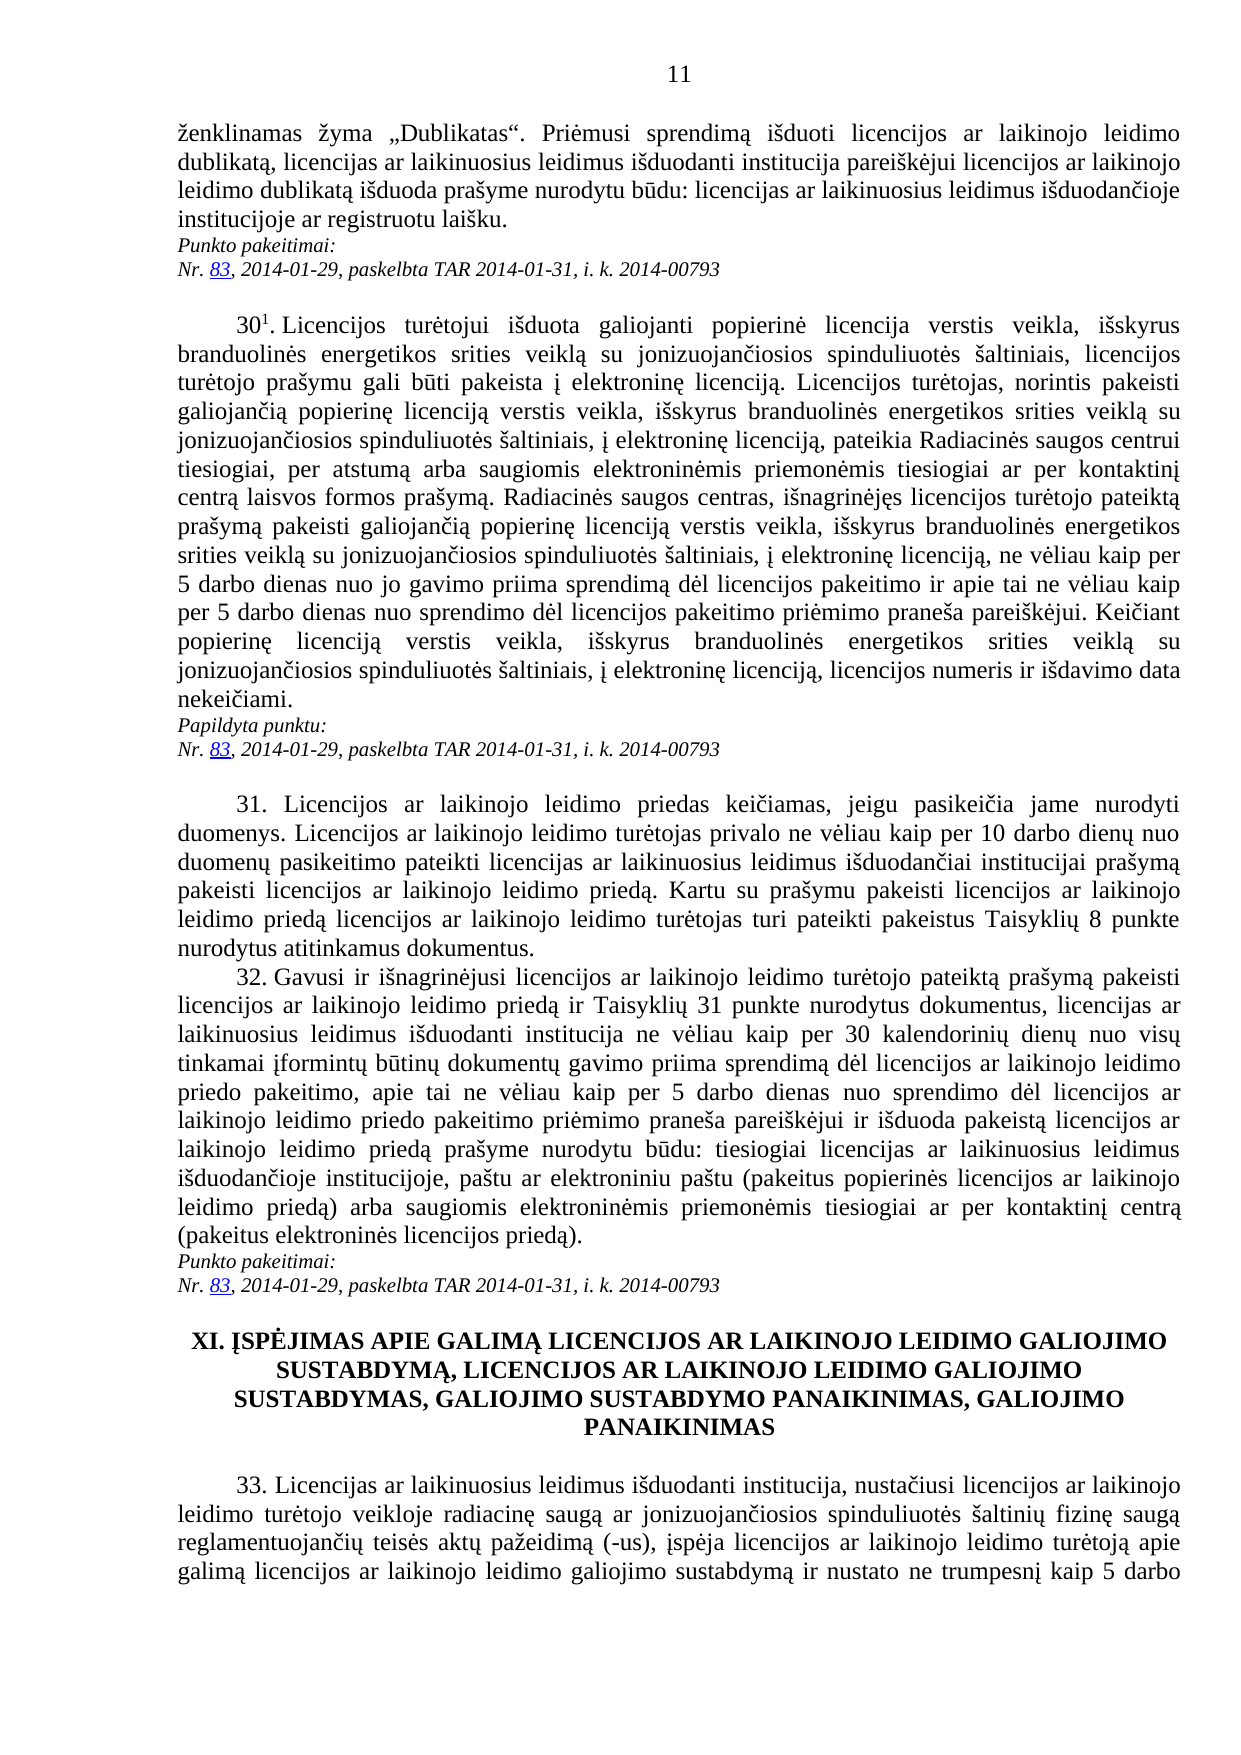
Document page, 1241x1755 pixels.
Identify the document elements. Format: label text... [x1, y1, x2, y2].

text Papildyta punktu: [177, 712, 1181, 737]
text Punkto pakeitimai: [177, 233, 1181, 257]
text 32. Gavusi ir išnagrinėjusi licencijos ar laikinojo leidimo turėtojo pateiktą prašymą pakeisti licencijos ar laikinojo leidimo priedą ir Taisyklių 31 punkte nurodytus dokumentus, licencijas ar laikinuosius leidimus išduodanti institucija ne vėliau kaip per 30 kalendorinių dienų nuo visų tinkamai įformintų būtinų dokumentų gavimo priima sprendimą dėl licencijos ar laikinojo leidimo priedo pakeitimo, apie tai ne vėliau kaip per 5 darbo dienas nuo sprendimo dėl licencijos ar laikinojo leidimo priedo pakeitimo priėmimo praneša pareiškėjui ir išduoda pakeistą licencijos ar laikinojo leidimo priedą prašyme nurodytu būdu: tiesiogiai licencijas ar laikinuosius leidimus išduodančioje institucijoje, paštu ar elektroniniu paštu (pakeitus popierinės licencijos ar laikinojo leidimo priedą) arba saugiomis elektroninėmis priemonėmis tiesiogiai ar per kontaktinį centrą (pakeitus elektroninės licencijos priedą). [177, 962, 1181, 1249]
text 301. Licencijos turėtojui išduota galiojanti popierinė licencija verstis veikla, išskyrus branduolinės energetikos srities veiklą su jonizuojančiosios spinduliuotės šaltiniais, licencijos turėtojo prašymu gali būti pakeista į elektroninę licenciją. Licencijos turėtojas, norintis pakeisti galiojančią popierinę licenciją verstis veikla, išskyrus branduolinės energetikos srities veiklą su jonizuojančiosios spinduliuotės šaltiniais, į elektroninę licenciją, pateikia Radiacinės saugos centrui tiesiogiai, per atstumą arba saugiomis elektroninėmis priemonėmis tiesiogiai ar per kontaktinį centrą laisvos formos prašymą. Radiacinės saugos centras, išnagrinėjęs licencijos turėtojo pateiktą prašymą pakeisti galiojančią popierinę licenciją verstis veikla, išskyrus branduolinės energetikos srities veiklą su jonizuojančiosios spinduliuotės šaltiniais, į elektroninę licenciją, ne vėliau kaip per 5 darbo dienas nuo jo gavimo priima sprendimą dėl licencijos pakeitimo ir apie tai ne vėliau kaip per 5 darbo dienas nuo sprendimo dėl licencijos pakeitimo priėmimo praneša pareiškėjui. Keičiant popierinę licenciją verstis veikla, išskyrus branduolinės energetikos srities veiklą su jonizuojančiosios spinduliuotės šaltiniais, į elektroninę licenciją, licencijos numeris ir išdavimo data nekeičiami. [177, 310, 1181, 712]
text Nr. 83, 2014-01-29, paskelbta TAR 2014-01-31, i. k. 2014-00793 [177, 737, 1181, 761]
text 31. Licencijos ar laikinojo leidimo priedas keičiamas, jeigu pasikeičia jame nurodyti duomenys. Licencijos ar laikinojo leidimo turėtojas privalo ne vėliau kaip per 10 darbo dienų nuo duomenų pasikeitimo pateikti licencijas ar laikinuosius leidimus išduodančiai institucijai prašymą pakeisti licencijos ar laikinojo leidimo priedą. Kartu su prašymu pakeisti licencijos ar laikinojo leidimo priedą licencijos ar laikinojo leidimo turėtojas turi pateikti pakeistus Taisyklių 8 punkte nurodytus atitinkamus dokumentus. [177, 789, 1181, 962]
text Nr. 83, 2014-01-29, paskelbta TAR 2014-01-31, i. k. 2014-00793 [177, 1273, 1181, 1297]
text XI. ĮSPĖJIMAS APIE GALIMĄ LICENCIJOS AR LAIKINOJO LEIDIMO GALIOJIMO SUSTABDYMĄ, LICENCIJOS AR LAIKINOJO LEIDIMO GALIOJIMO SUSTABDYMAS, GALIOJIMO SUSTABDYMO PANAIKINIMAS, GALIOJIMO PANAIKINIMAS [177, 1326, 1181, 1441]
text Punkto pakeitimai: [177, 1249, 1181, 1273]
text Nr. 83, 2014-01-29, paskelbta TAR 2014-01-31, i. k. 2014-00793 [177, 257, 1181, 281]
text ženklinamas žyma „Dublikatas“. Priėmusi sprendimą išduoti licencijos ar laikinojo leidimo dublikatą, licencijas ar laikinuosius leidimus išduodanti institucija pareiškėjui licencijos ar laikinojo leidimo dublikatą išduoda prašyme nurodytu būdu: licencijas ar laikinuosius leidimus išduodančioje institucijoje ar registruotu laišku. [177, 118, 1181, 233]
text 33. Licencijas ar laikinuosius leidimus išduodanti institucija, nustačiusi licencijos ar laikinojo leidimo turėtojo veikloje radiacinę saugą ar jonizuojančiosios spinduliuotės šaltinių fizinę saugą reglamentuojančių teisės aktų pažeidimą (-us), įspėja licencijos ar laikinojo leidimo turėtoją apie galimą licencijos ar laikinojo leidimo galiojimo sustabdymą ir nustato ne trumpesnį kaip 5 darbo [177, 1470, 1181, 1585]
